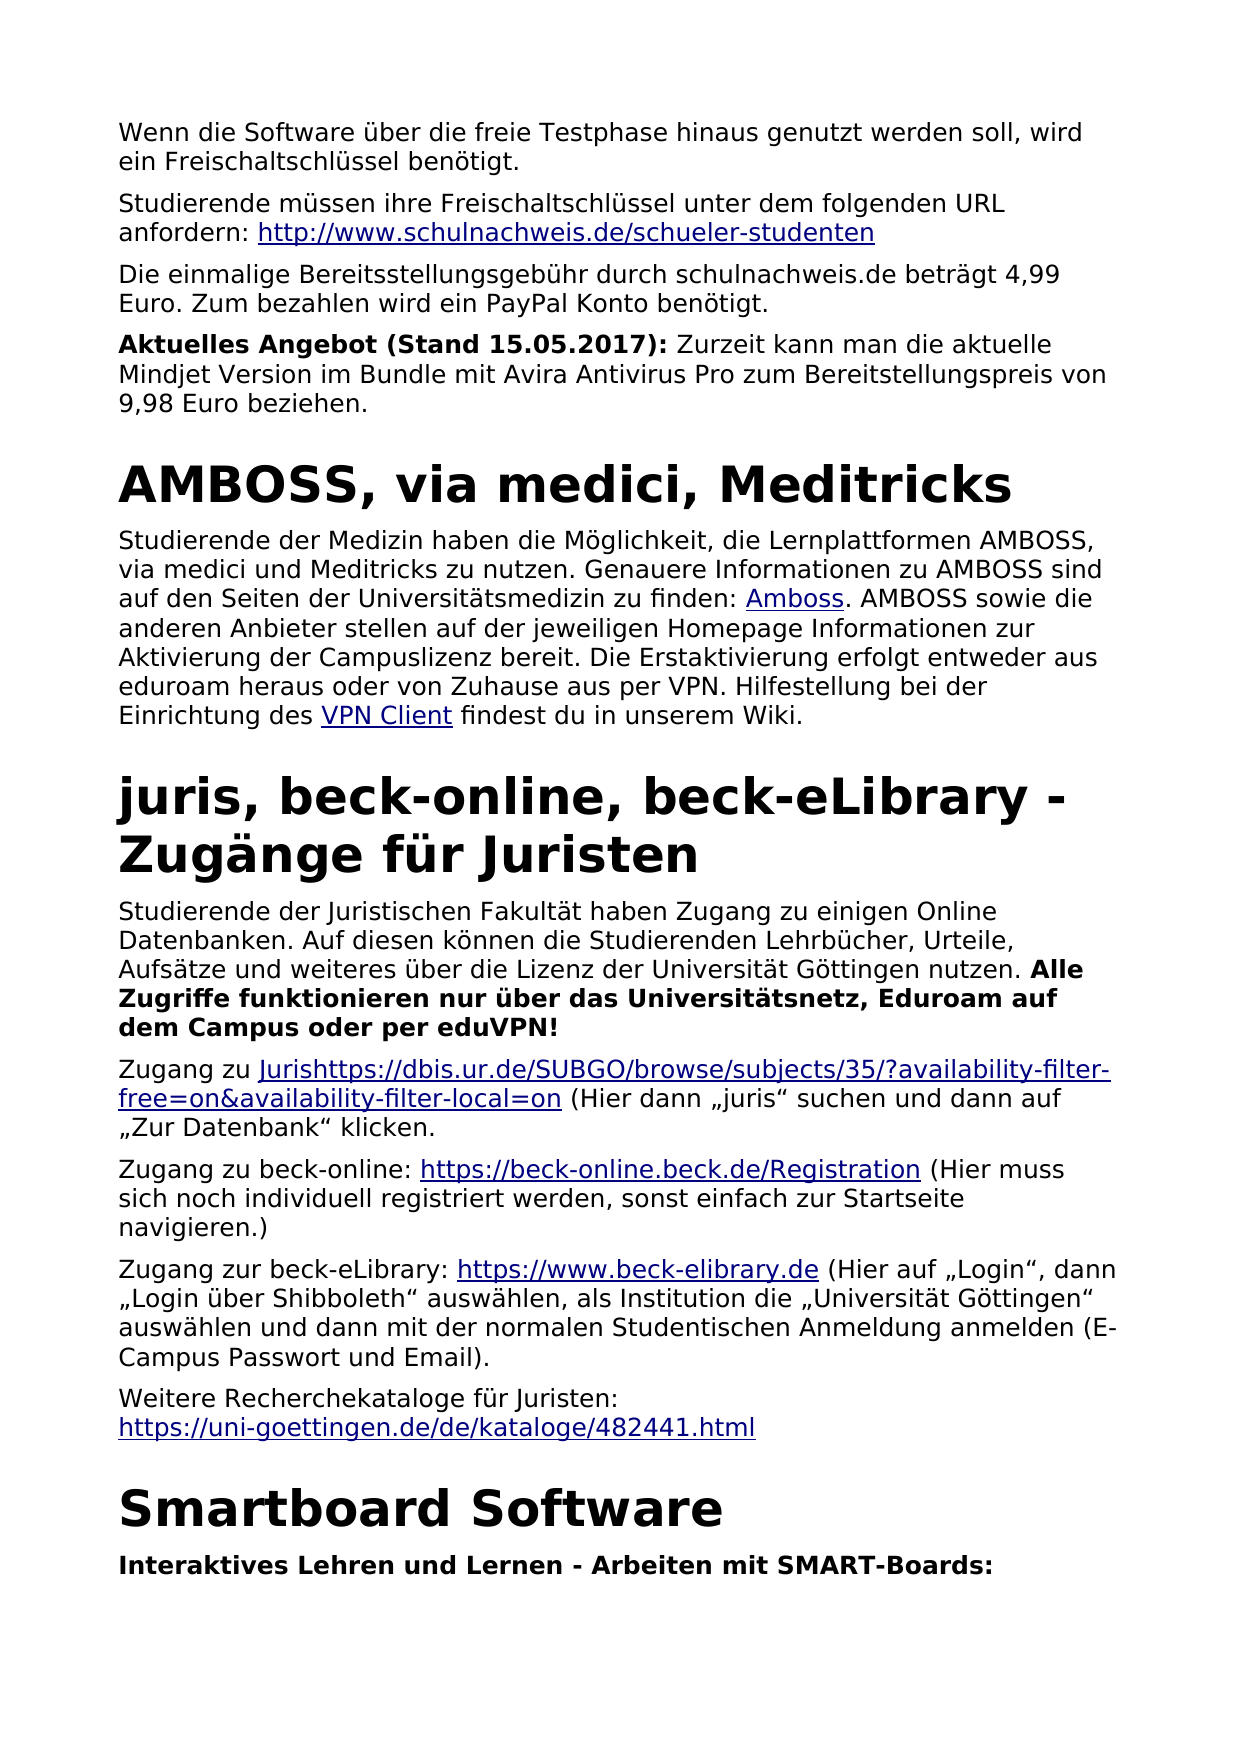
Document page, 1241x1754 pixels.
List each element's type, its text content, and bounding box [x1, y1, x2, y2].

text Die einmalige Bereitsstellungsgebühr durch schulnachweis.de beträgt 4,99 Euro. Zum bezahlen wird ein PayPal Konto benötigt. [118, 260, 1122, 318]
subtitle juris, beck-online, beck-eLibrary - Zugänge für Juristen [118, 768, 1122, 884]
subtitle Smartboard Software [118, 1480, 1122, 1538]
text Wenn die Software über die freie Testphase hinaus genutzt werden soll, wird ein Freischaltschlüssel benötigt. [118, 118, 1122, 176]
text Interaktives Lehren und Lernen - Arbeiten mit SMART-Boards: [118, 1551, 1122, 1609]
text Studierende der Juristischen Fakultät haben Zugang zu einigen Online Datenbanken. Auf diesen können die Studierenden Lehrbücher, Urteile, Aufsätze und weiteres über die Lizenz der Universität Göttingen nutzen. Alle Zugriffe funktionieren nur über das Universitätsnetz, Eduroam auf dem Campus oder per eduVPN! [118, 897, 1122, 1043]
text Zugang zur beck-eLibrary: https://www.beck-elibrary.de (Hier auf „Login“, dann „Login über Shibboleth“ auswählen, als Institution die „Universität Göttingen“ auswählen und dann mit der normalen Studentischen Anmeldung anmelden (E-Campus Passwort und Email). [118, 1255, 1122, 1372]
text Studierende der Medizin haben die Möglichkeit, die Lernplattformen AMBOSS, via medici und Meditricks zu nutzen. Genauere Informationen zu AMBOSS sind auf den Seiten der Universitätsmedizin zu finden: Amboss. AMBOSS sowie die anderen Anbieter stellen auf der jeweiligen Homepage Informationen zur Aktivierung der Campuslizenz bereit. Die Erstaktivierung erfolgt entweder aus eduroam heraus oder von Zuhause aus per VPN. Hilfestellung bei der Einrichtung des VPN Client findest du in unserem Wiki. [118, 526, 1122, 731]
text Studierende müssen ihre Freischaltschlüssel unter dem folgenden URL anfordern: http://www.schulnachweis.de/schueler-studenten [118, 189, 1122, 247]
text Aktuelles Angebot (Stand 15.05.2017): Zurzeit kann man die aktuelle Mindjet Version im Bundle mit Avira Antivirus Pro zum Bereitstellungspreis von 9,98 Euro beziehen. [118, 331, 1122, 418]
subtitle AMBOSS, via medici, Meditricks [118, 456, 1122, 514]
text Zugang zu beck-online: https://beck-online.beck.de/Registration (Hier muss sich noch individuell registriert werden, sonst einfach zur Startseite navigieren.) [118, 1155, 1122, 1243]
text Weitere Recherchekataloge für Juristen: https://uni-goettingen.de/de/kataloge/482441.html [118, 1384, 1122, 1443]
text Zugang zu Jurishttps://dbis.ur.de/SUBGO/browse/subjects/35/?availability-filter-free=on&availability-filter-local=on (Hier dann „juris“ suchen und dann auf „Zur Datenbank“ klicken. [118, 1055, 1122, 1143]
